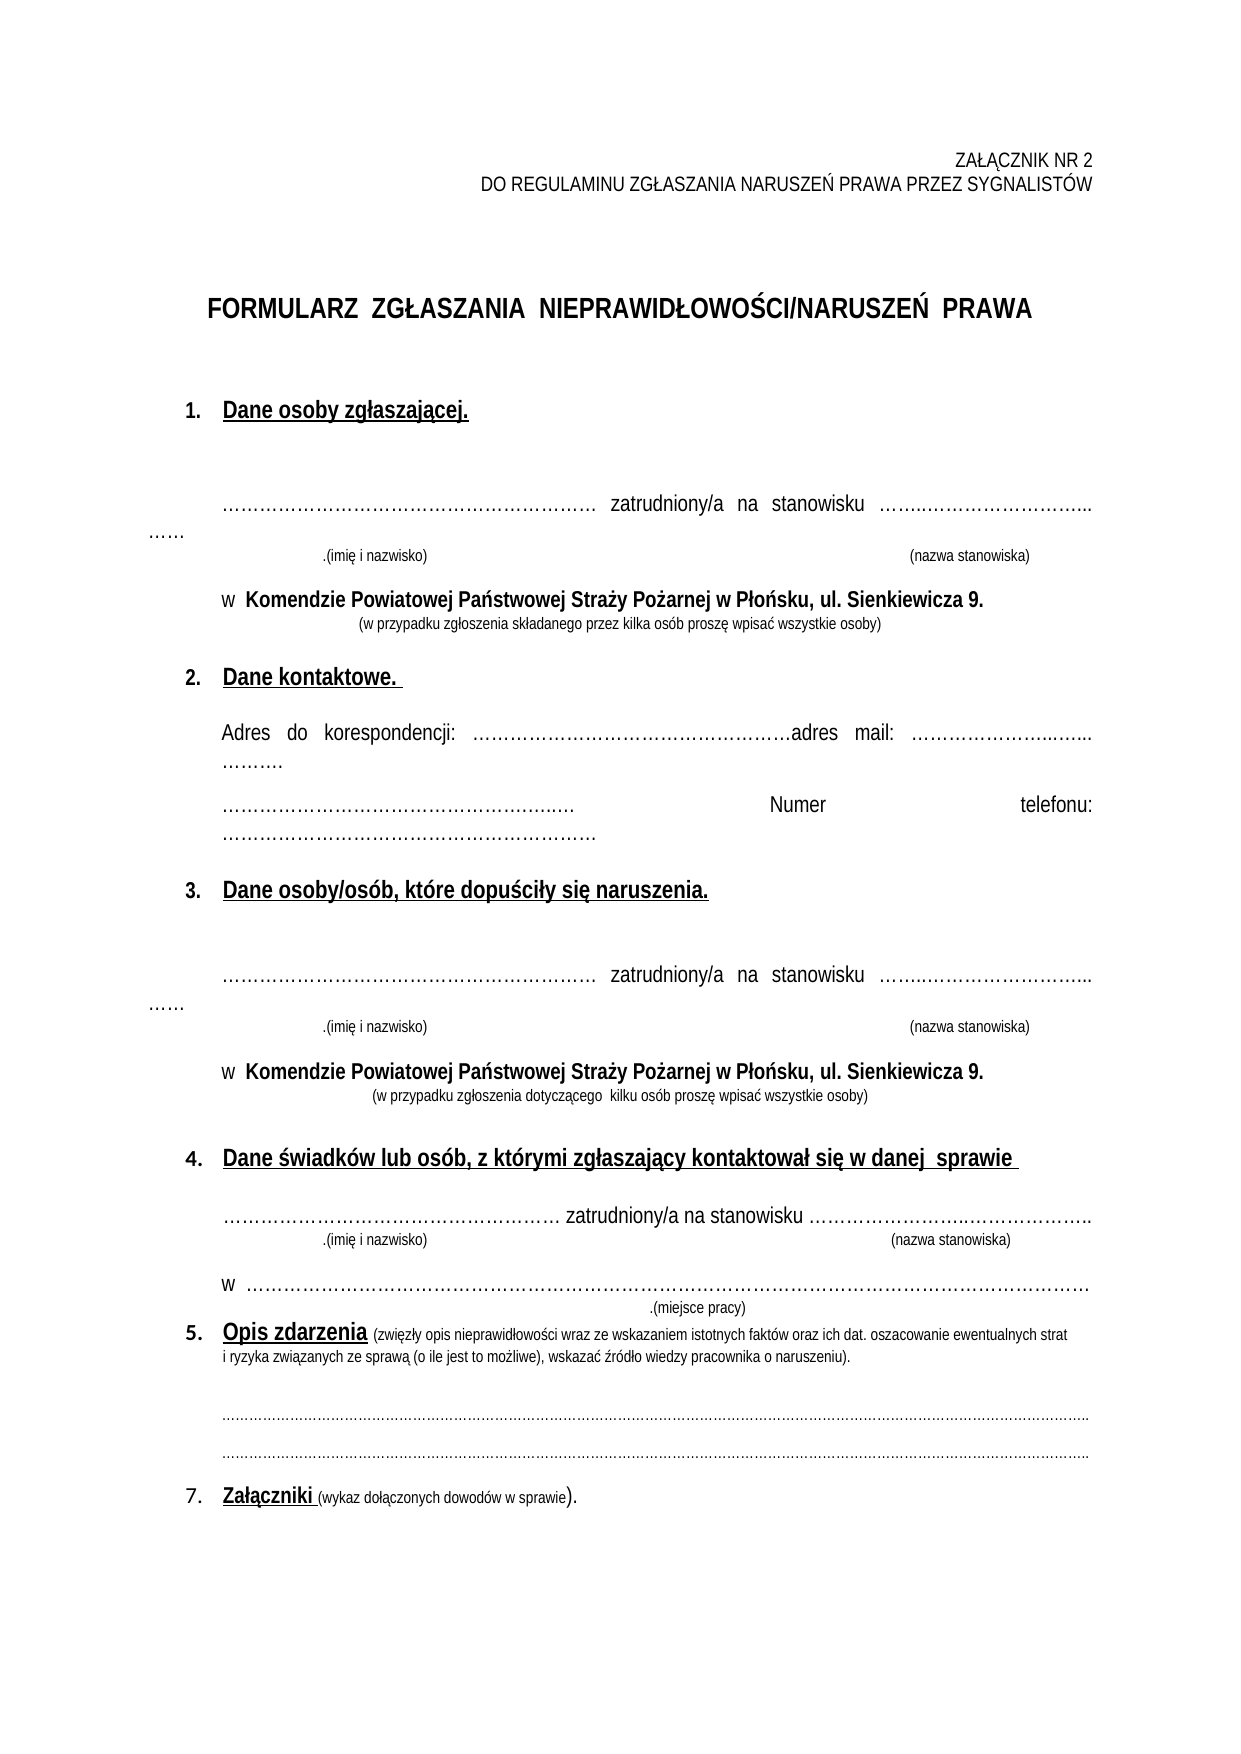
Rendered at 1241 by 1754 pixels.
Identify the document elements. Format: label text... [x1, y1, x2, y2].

text w Komendzie Powiatowej Państwowej Straży Pożarnej w Płońsku, ul. Sienkiewicza 9. [148, 586, 1093, 612]
list Dane osoby/osób, które dopuściły się naruszenia. [185, 875, 1093, 904]
text …………………………………………………… zatrudniony/a na stanowisku ……..……………………...…… [148, 489, 1093, 544]
text .(imię i nazwisko) (nazwa stanowiska) [148, 1017, 1093, 1036]
list Dane świadków lub osób, z którymi zgłaszający kontaktował się w danej sprawie [185, 1143, 1093, 1172]
text (w przypadku zgłoszenia dotyczącego kilku osób proszę wpisać wszystkie osoby) [148, 1086, 1093, 1105]
list ……………………………………………… zatrudniony/a na stanowisku ……………………..……………….. [223, 1202, 1093, 1228]
text (w przypadku zgłoszenia składanego przez kilka osób proszę wpisać wszystkie osoby) [148, 614, 1093, 633]
list Dane osoby zgłaszającej. [185, 396, 1093, 424]
text ………………………………………….…..… Numer telefonu: …………………………………………………… [221, 791, 1093, 846]
text .(imię i nazwisko) (nazwa stanowiska) [148, 1230, 1093, 1249]
text ZAŁĄCZNIK NR 2 [148, 148, 1093, 172]
text FORMULARZ ZGŁASZANIA NIEPRAWIDŁOWOŚCI/NARUSZEŃ PRAWA [148, 291, 1093, 325]
list Dane kontaktowe. [185, 662, 1093, 690]
list Opis zdarzenia (zwięzły opis nieprawidłowości wraz ze wskazaniem istotnych faktów oraz ich dat. oszacowanie ewentualnych strat i ryzyka związanych ze sprawą (o ile jest to możliwe), wskazać źródło wiedzy pracownika o naruszeniu). [185, 1317, 1093, 1366]
text w Komendzie Powiatowej Państwowej Straży Pożarnej w Płońsku, ul. Sienkiewicza 9. [148, 1058, 1093, 1084]
text ……………………………………………………………………………………………………………………………………………………………………….. [221, 1443, 1093, 1462]
text ……………………………………………………………………………………………………………………………………………………………………….. [221, 1404, 1093, 1423]
text …………………………………………………… zatrudniony/a na stanowisku ……..……………………...…… [148, 961, 1093, 1015]
text DO REGULAMINU ZGŁASZANIA NARUSZEŃ PRAWA PRZEZ SYGNALISTÓW [148, 172, 1093, 196]
text .(miejsce pracy) [148, 1298, 1093, 1317]
text .(imię i nazwisko) (nazwa stanowiska) [148, 545, 1093, 564]
list Załączniki (wykaz dołączonych dowodów w sprawie). [185, 1482, 1093, 1510]
text Adres do korespondencji: ……………………………………………adres mail: …………………...…...………. [221, 719, 1093, 773]
text w ……………………………………………………………………………………………………………………… [148, 1270, 1093, 1297]
